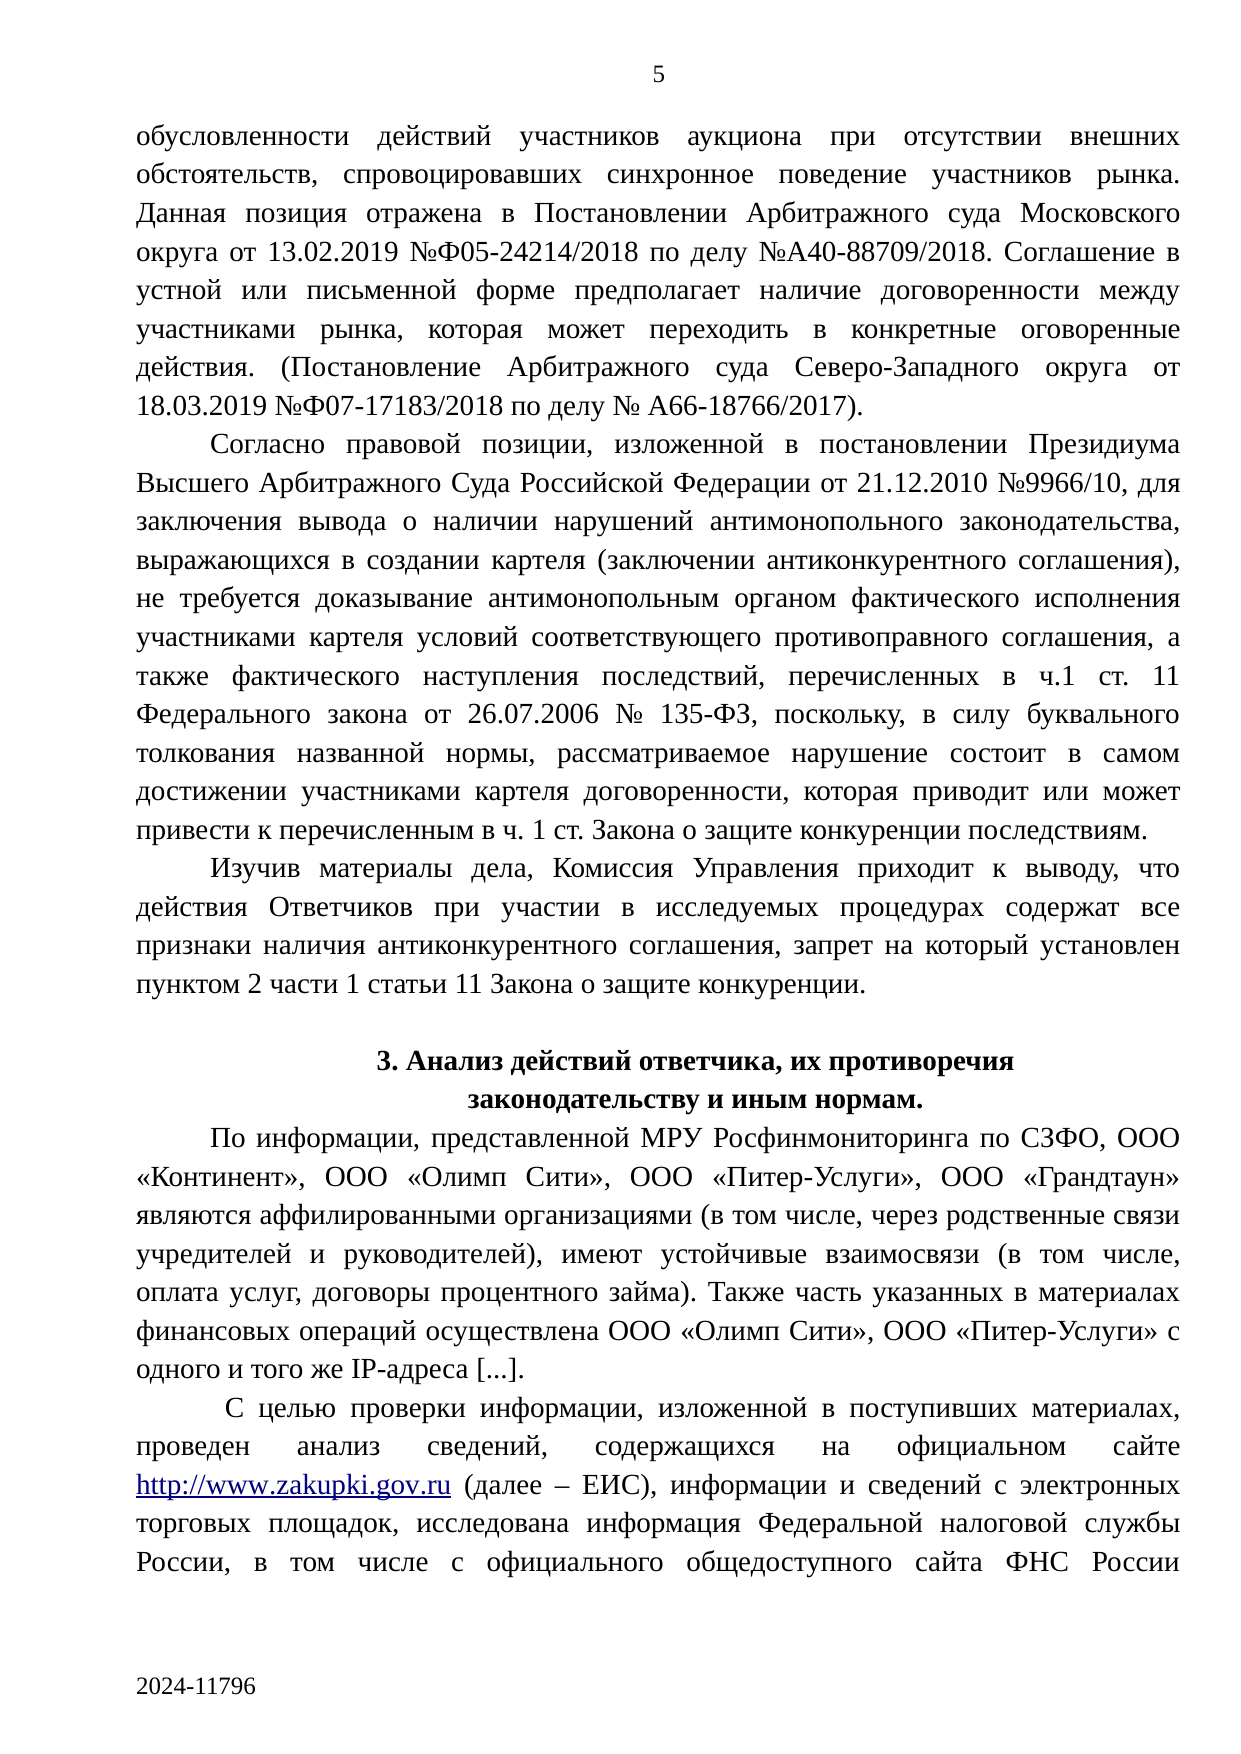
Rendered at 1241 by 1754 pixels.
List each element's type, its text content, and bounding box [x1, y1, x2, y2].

text Изучив материалы дела, Комиссия Управления приходит к выводу, что действия Ответчиков при участии в исследуемых процедурах содержат все признаки наличия антиконкурентного соглашения, запрет на который установлен пунктом 2 части 1 статьи 11 Закона о защите конкуренции. [136, 850, 1181, 999]
text Согласно правовой позиции, изложенной в постановлении Президиума Высшего Арбитражного Суда Российской Федерации от 21.12.2010 №9966/10, для заключения вывода о наличии нарушений антимонопольного законодательства, выражающихся в создании картеля (заключении антиконкурентного соглашения), не требуется доказывание антимонопольным органом фактического исполнения участниками картеля условий соответствующего противоправного соглашения, а также фактического наступления последствий, перечисленных в ч.1 ст. 11 Федерального закона от 26.07.2006 № 135-ФЗ, поскольку, в силу буквального толкования названной нормы, рассматриваемое нарушение состоит в самом достижении участниками картеля договоренности, которая приводит или может привести к перечисленным в ч. 1 ст. Закона о защите конкуренции последствиям. [136, 426, 1181, 845]
text обусловленности действий участников аукциона при отсутствии внешних обстоятельств, спровоцировавших синхронное поведение участников рынка. Данная позиция отражена в Постановлении Арбитражного суда Московского округа от 13.02.2019 №Ф05-24214/2018 по делу №А40-88709/2018. Соглашение в устной или письменной форме предполагает наличие договоренности между участниками рынка, которая может переходить в конкретные оговоренные действия. (Постановление Арбитражного суда Северо-Западного округа от 18.03.2019 №Ф07-17183/2018 по делу № А66-18766/2017). [136, 118, 1181, 421]
text 3. Анализ действий ответчика, их противоречия [136, 1043, 1181, 1077]
text По информации, представленной МРУ Росфинмониторинга по СЗФО, ООО «Континент», ООО «Олимп Сити», ООО «Питер-Услуги», ООО «Грандтаун» являются аффилированными организациями (в том числе, через родственные связи учредителей и руководителей), имеют устойчивые взаимосвязи (в том числе, оплата услуг, договоры процентного займа). Также часть указанных в материалах финансовых операций осуществлена ООО «Олимп Сити», ООО «Питер-Услуги» с одного и того же IP-адреса [...]. [136, 1120, 1181, 1385]
text законодательству и иным нормам. [136, 1082, 1181, 1115]
text С целью проверки информации, изложенной в поступивших материалах, проведен анализ сведений, содержащихся на официальном сайте http://www.zakupki.gov.ru (далее – ЕИС), информации и сведений с электронных торговых площадок, исследована информация Федеральной налоговой службы России, в том числе с официального общедоступного сайта ФНС России [136, 1390, 1181, 1578]
